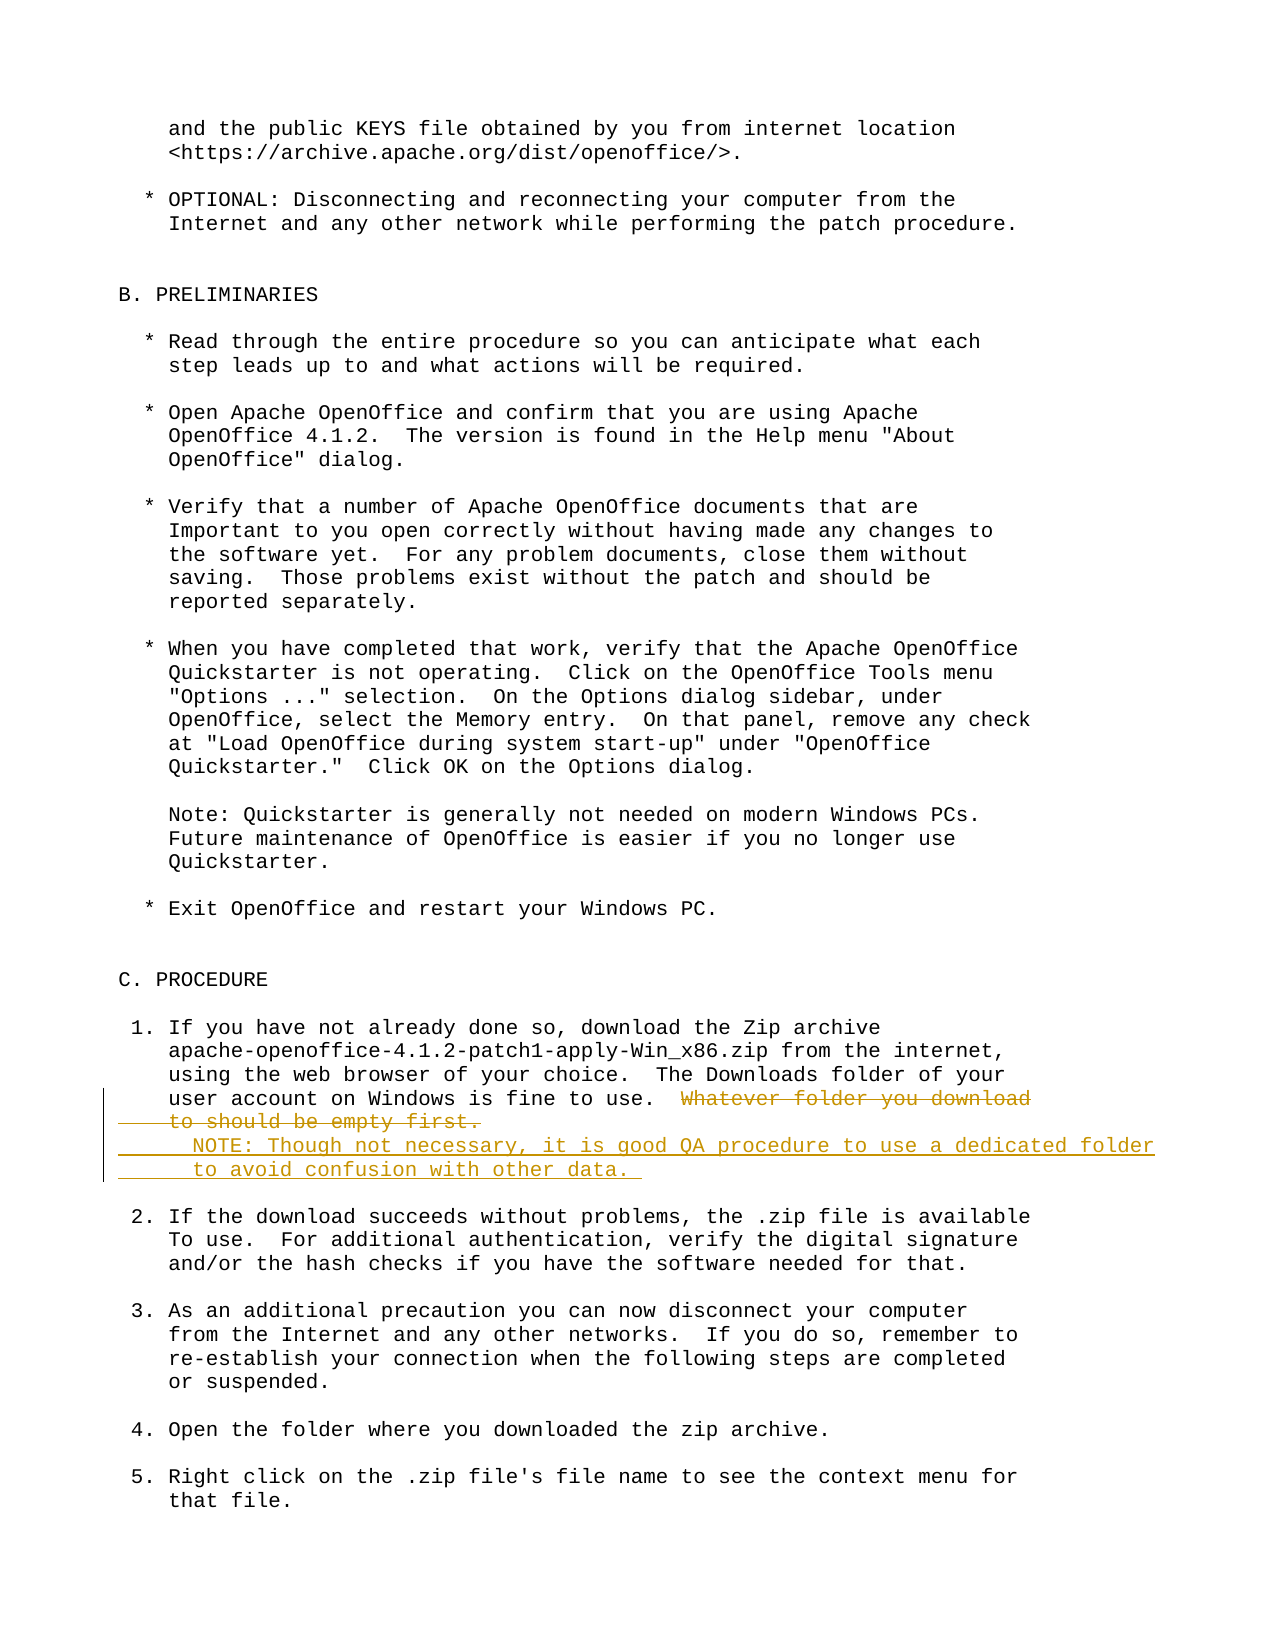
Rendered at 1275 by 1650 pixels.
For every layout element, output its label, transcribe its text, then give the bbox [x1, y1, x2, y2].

text and/or the hash checks if you have the software needed for that. [118, 1253, 1157, 1277]
text at "Load OpenOffice during system start-up" under "OpenOffice [118, 733, 1157, 757]
text 2. If the download succeeds without problems, the .zip file is available [118, 1206, 1157, 1229]
text 3. As an additional precaution you can now disconnect your computer [118, 1300, 1157, 1324]
text C. PROCEDURE [118, 969, 1157, 993]
text the software yet. For any problem documents, close them without [118, 544, 1157, 567]
text * OPTIONAL: Disconnecting and reconnecting your computer from the [118, 189, 1157, 213]
text and the public KEYS file obtained by you from internet location [118, 118, 1157, 142]
text apache-openoffice-4.1.2-patch1-apply-Win_x86.zip from the internet, [118, 1040, 1157, 1064]
text OpenOffice, select the Memory entry. On that panel, remove any check [118, 709, 1157, 733]
text 4. Open the folder where you downloaded the zip archive. [118, 1419, 1157, 1442]
text step leads up to and what actions will be required. [118, 354, 1157, 378]
text Important to you open correctly without having made any changes to [118, 520, 1157, 544]
text Future maintenance of OpenOffice is easier if you no longer use [118, 827, 1157, 851]
text B. PRELIMINARIES [118, 284, 1157, 307]
text * Verify that a number of Apache OpenOffice documents that are [118, 496, 1157, 520]
text <https://archive.apache.org/dist/openoffice/>. [118, 142, 1157, 165]
text that file. [118, 1489, 1157, 1513]
text 5. Right click on the .zip file's file name to see the context menu for [118, 1466, 1157, 1489]
text user account on Windows is fine to use. [118, 1088, 1157, 1135]
text saving. Those problems exist without the patch and should be [118, 567, 1157, 591]
text * Open Apache OpenOffice and confirm that you are using Apache [118, 402, 1157, 426]
text Quickstarter is not operating. Click on the OpenOffice Tools menu [118, 662, 1157, 686]
text Note: Quickstarter is generally not needed on modern Windows PCs. [118, 804, 1157, 827]
text reported separately. [118, 591, 1157, 615]
text or suspended. [118, 1371, 1157, 1395]
text * When you have completed that work, verify that the Apache OpenOffice [118, 638, 1157, 662]
text "Options ..." selection. On the Options dialog sidebar, under [118, 686, 1157, 709]
text from the Internet and any other networks. If you do so, remember to [118, 1324, 1157, 1348]
text Quickstarter." Click OK on the Options dialog. [118, 757, 1157, 780]
text using the web browser of your choice. The Downloads folder of your [118, 1064, 1157, 1088]
text 1. If you have not already done so, download the Zip archive [118, 1017, 1157, 1040]
text NOTE: Though not necessary, it is good QA procedure to use a dedicated folder to avoid confusion with other data. [118, 1135, 1157, 1182]
text OpenOffice" dialog. [118, 449, 1157, 473]
text To use. For additional authentication, verify the digital signature [118, 1229, 1157, 1253]
text * Read through the entire procedure so you can anticipate what each [118, 331, 1157, 354]
text re-establish your connection when the following steps are completed [118, 1348, 1157, 1371]
text Quickstarter. [118, 851, 1157, 875]
text OpenOffice 4.1.2. The version is found in the Help menu "About [118, 426, 1157, 449]
text Internet and any other network while performing the patch procedure. [118, 213, 1157, 236]
text * Exit OpenOffice and restart your Windows PC. [118, 898, 1157, 922]
